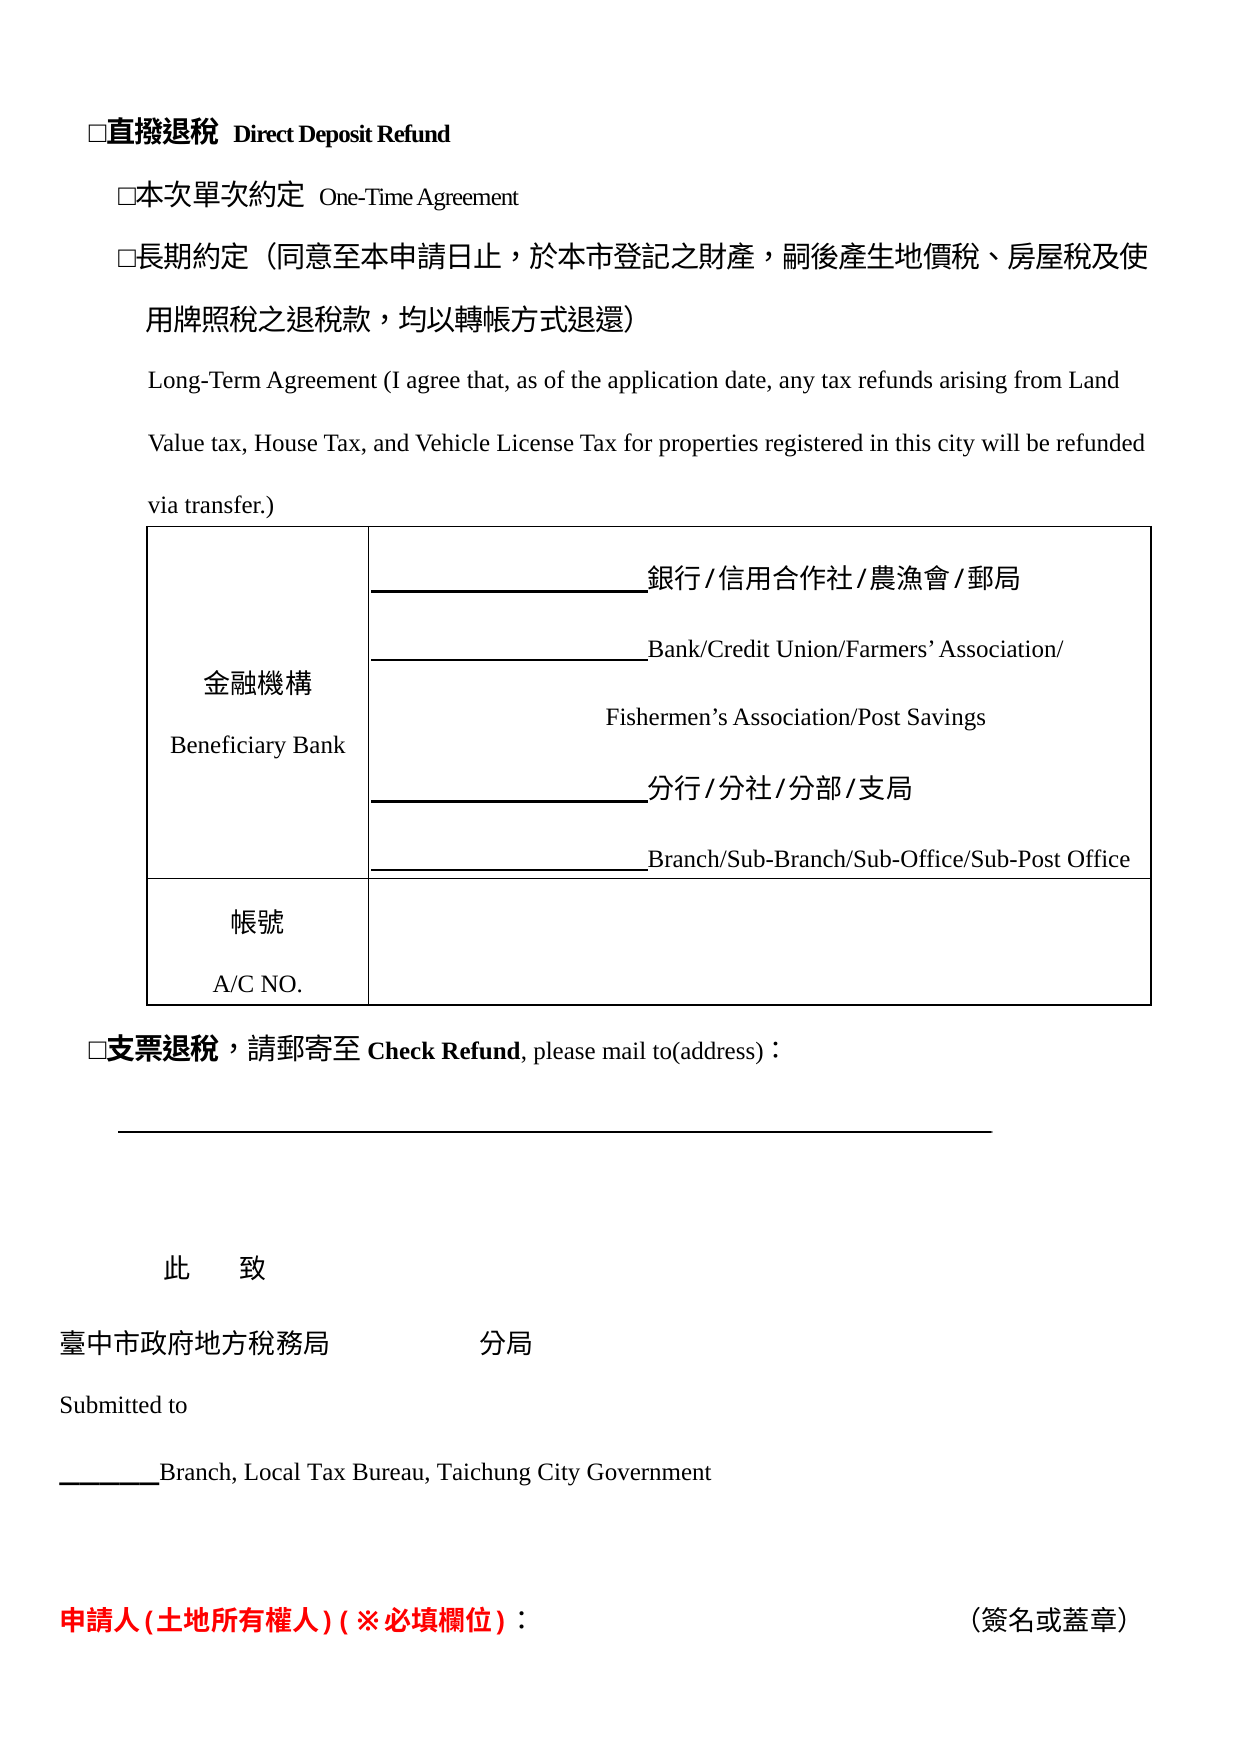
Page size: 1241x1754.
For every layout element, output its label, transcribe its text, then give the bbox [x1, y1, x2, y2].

text 臺中市政府地方稅務局 分局 [59, 1301, 1181, 1363]
text Long-Term Agreement (I agree that, as of the application date, any tax refunds arising from Land Value tax, House Tax, and Vehicle License Tax for properties registered in this city will be refunded via transfer.) [148, 338, 1167, 526]
table_cell 帳號 A/C NO. [148, 879, 368, 1004]
text Submitted to [59, 1363, 1181, 1426]
text □長期約定（同意至本申請日止，於本市登記之財產，嗣後產生地價稅、房屋稅及使用牌照稅之退稅款，均以轉帳方式退還） [118, 213, 1167, 338]
text 此 致 [59, 1226, 1181, 1288]
text 申請人(土地所有權人)(※必填欄位)： （簽名或蓋章） [59, 1576, 1181, 1638]
text □本次單次約定 One-Time Agreement [118, 151, 1181, 213]
table_header 銀行/信用合作社/農漁會/郵局 Bank/Credit Union/Farmers’ Association/ Fishermen’s Association/Post Savings 分行/分社/分部/支局 Branch/Sub-Branch/Sub-Office/Sub-Post Office [369, 527, 1150, 877]
table_header 金融機構 Beneficiary Bank [148, 527, 368, 877]
table_cell [369, 879, 1150, 1004]
text _____Branch, Local Tax Bureau, Taichung City Government [59, 1426, 1181, 1488]
text □直撥退稅 Direct Deposit Refund [88, 88, 1181, 151]
text □支票退稅，請郵寄至Check Refund, please mail to(address)： [88, 1006, 1181, 1068]
